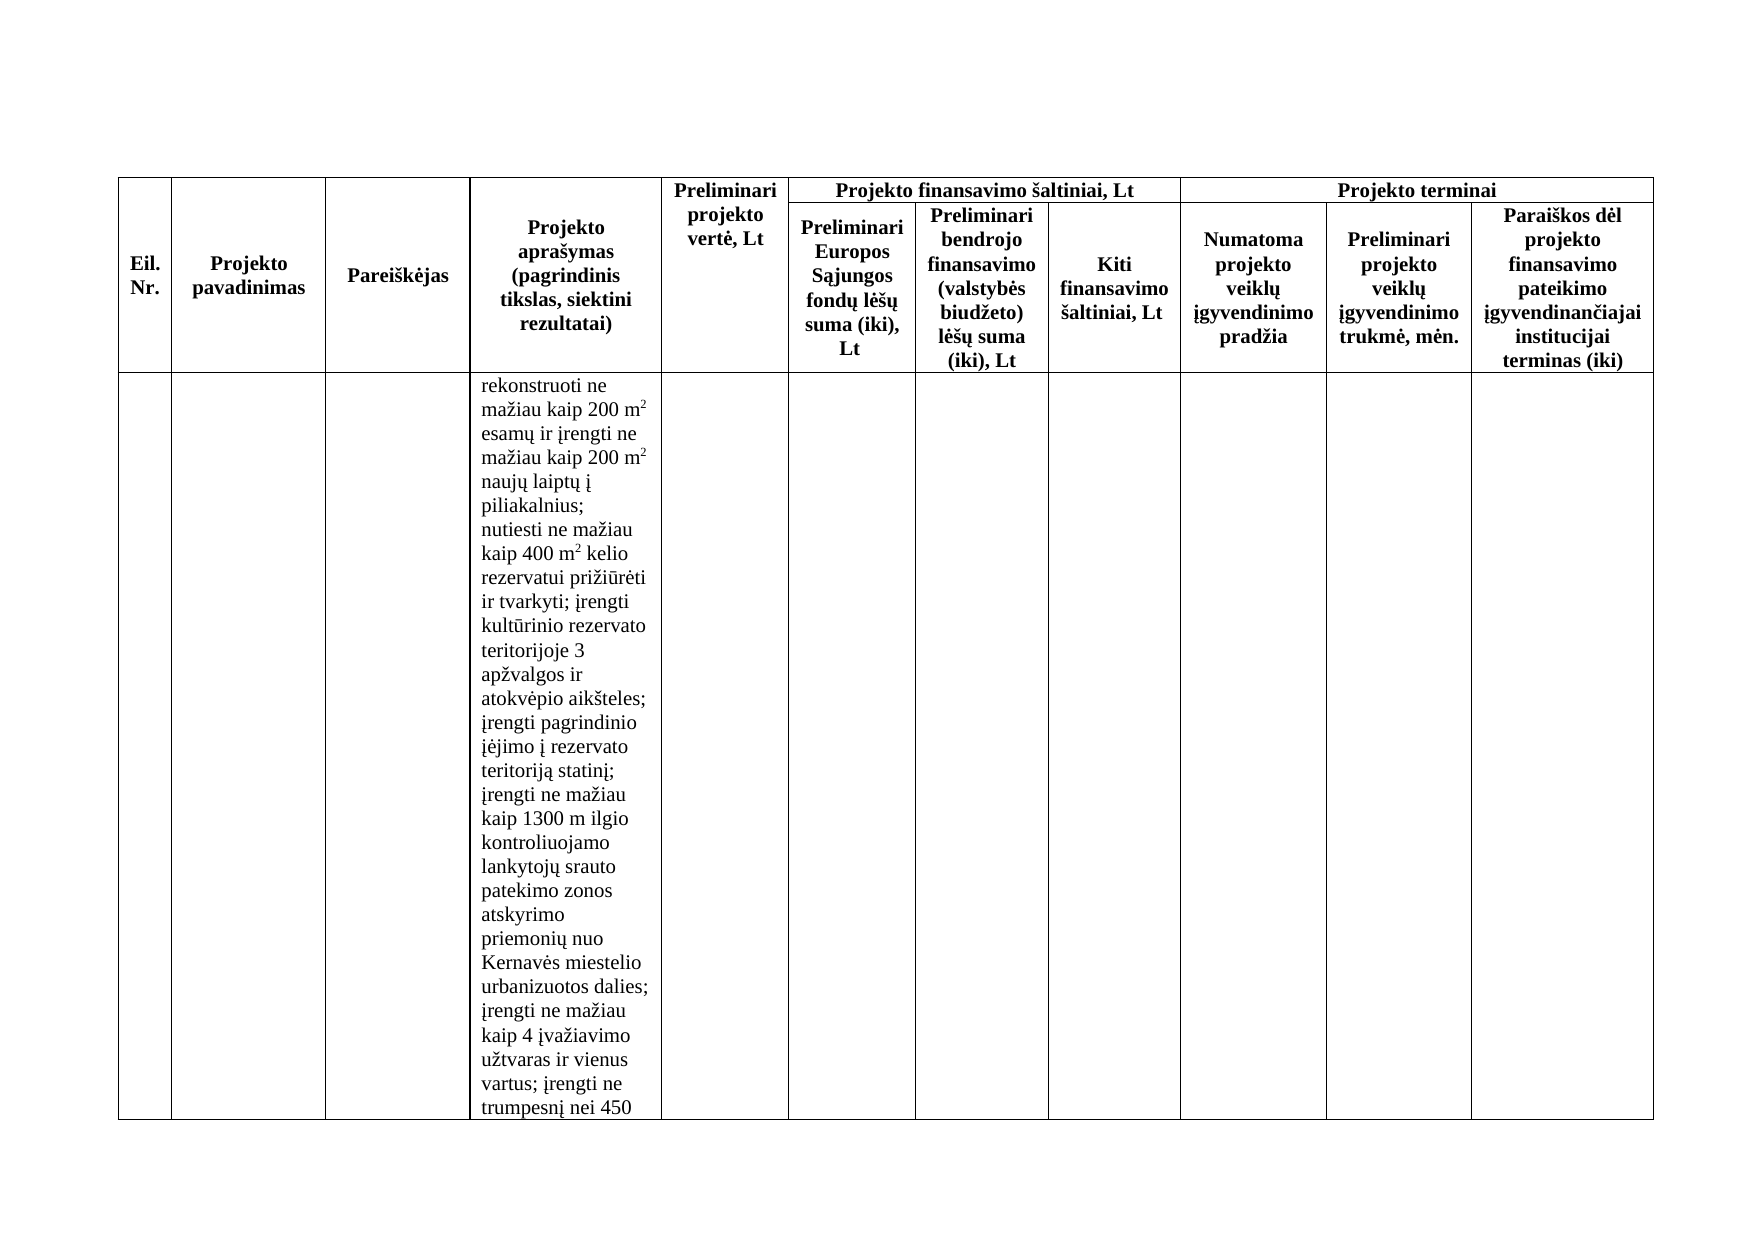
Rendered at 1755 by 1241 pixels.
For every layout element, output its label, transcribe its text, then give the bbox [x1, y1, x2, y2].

table_cell [1472, 373, 1653, 1119]
table_header Projekto terminai [1181, 178, 1653, 202]
table_cell rekonstruoti ne mažiau kaip 200 m2 esamų ir įrengti ne mažiau kaip 200 m2 naujų laiptų į piliakalnius; nutiesti ne mažiau kaip 400 m2 kelio rezervatui prižiūrėti ir tvarkyti; įrengti kultūrinio rezervato teritorijoje 3 apžvalgos ir atokvėpio aikšteles; įrengti pagrindinio įėjimo į rezervato teritoriją statinį; įrengti ne mažiau kaip 1300 m ilgio kontroliuojamo lankytojų srauto patekimo zonos atskyrimo priemonių nuo Kernavės miestelio urbanizuotos dalies; įrengti ne mažiau kaip 4 įvažiavimo užtvaras ir vienus vartus; įrengti ne trumpesnį nei 450 [471, 373, 661, 1119]
table_cell Preliminari bendrojo finansavimo (valstybės biudžeto) lėšų suma (iki), Lt [916, 203, 1048, 372]
table_cell [1327, 373, 1471, 1119]
table_header Projekto pavadinimas [172, 178, 325, 372]
table_cell Preliminari projekto veiklų įgyvendinimo trukmė, mėn. [1327, 203, 1471, 372]
table_cell [916, 373, 1048, 1119]
table_header Preliminari projekto vertė, Lt [662, 178, 788, 372]
table_header Pareiškėjas [326, 178, 469, 372]
table_cell [1181, 373, 1326, 1119]
table_cell Kiti finansavimo šaltiniai, Lt [1049, 203, 1180, 372]
table_header Eil. Nr. [119, 178, 171, 372]
table_cell Numatoma projekto veiklų įgyvendinimo pradžia [1181, 203, 1326, 372]
table_cell [119, 373, 171, 1119]
table_cell [662, 373, 788, 1119]
table_cell [1049, 373, 1180, 1119]
table_cell Preliminari Europos Sąjungos fondų lėšų suma (iki), Lt [789, 203, 915, 372]
table_header Projekto finansavimo šaltiniai, Lt [789, 178, 1180, 202]
table_cell [326, 373, 469, 1119]
table_cell [172, 373, 325, 1119]
table_header Projekto aprašymas (pagrindinis tikslas, siektini rezultatai) [471, 178, 661, 372]
table_cell Paraiškos dėl projekto finansavimo pateikimo įgyvendinančiajai institucijai terminas (iki) [1472, 203, 1653, 372]
table_cell [789, 373, 915, 1119]
